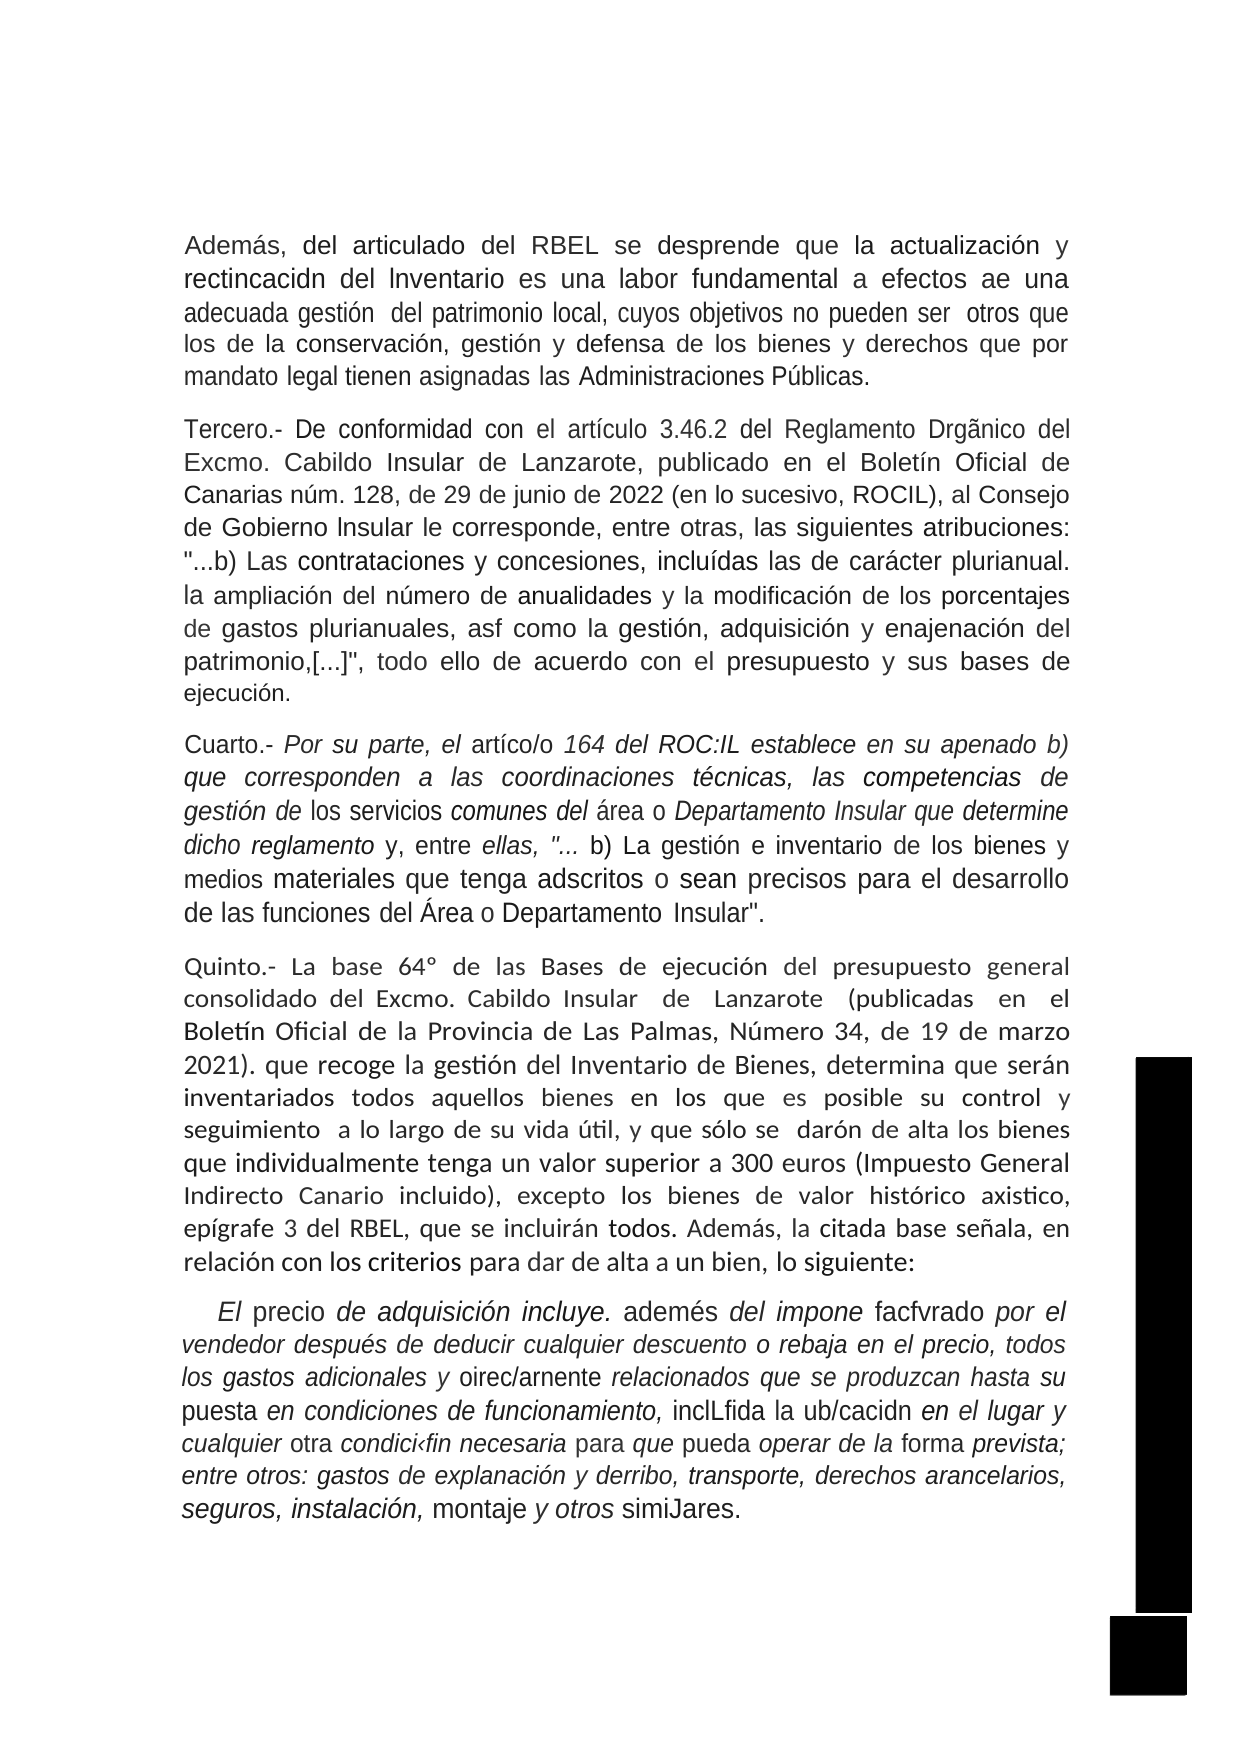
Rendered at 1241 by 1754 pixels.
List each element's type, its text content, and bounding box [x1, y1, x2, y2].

text Quinto.- La base 64º de las Bases de ejecución del presupuesto general consolidado del Excmo. Cabildo Insular de Lanzarote (publicadas en el Boletín Oficial de la Provincia de Las Palmas, Número 34, de 19 de marzo 2021). que recoge la gestión del Inventario de Bienes, determina que serán inventariados todos aquellos bienes en los que es posible su control y seguimiento a lo largo de su vida útil, y que sólo se darón de alta los bienes que individualmente tenga un valor superior a 300 euros (Impuesto General Indirecto Canario incluido), excepto los bienes de valor histórico axistico, epígrafe 3 del RBEL, que se incluirán todos. Además, la citada base señala, en relación con los criterios para dar de alta a un bien, lo siguiente: [183, 950, 1071, 1278]
text Además, del articulado del RBEL se desprende que la actualización y rectincacidn del lnventario es una labor fundamental a efectos ae una adecuada gestión del patrimonio local, cuyos objetivos no pueden ser otros que los de la conservación, gestión y defensa de los bienes y derechos que por mandato legal tienen asignadas las Administraciones Públicas. [183, 230, 1069, 391]
text El precio de adquisición incluye. ademés del impone facfvrado por el vendedor después de deducir cualquier descuento o rebaja en el precio, todos los gastos adicionales y oirec/arnente relacionados que se produzcan hasta su puesta en condiciones de funcionamiento, inclLfida la ub/cacidn en el lugar y cualquier otra condici‹fin necesaria para que pueda operar de la forma prevista; entre otros: gastos de explanación y derribo, transporte, derechos arancelarios, seguros, instalación, montaje y otros simiJares. [181, 1295, 1066, 1524]
text Cuarto.- Por su parte, el artíco/o 164 del ROC:IL establece en su apenado b) que corresponden a las coordinaciones técnicas, las competencias de gestión de los servicios comunes del área o Departamento Insular que determine dicho reglamento y, entre ellas, "... b) La gestión e inventario de los bienes y medios materiales que tenga adscritos o sean precisos para el desarrollo de las funciones del Área o Departamento Insular". [183, 729, 1069, 928]
picture [1109, 1616, 1187, 1696]
picture [1135, 1056, 1192, 1613]
text Tercero.- De conformidad con el artículo 3.46.2 del Reglamento Drgãnico del Excmo. Cabildo Insular de Lanzarote, publicado en el Boletín Oficial de Canarias núm. 128, de 29 de junio de 2022 (en lo sucesivo, ROCIL), al Consejo de Gobierno lnsular le corresponde, entre otras, las siguientes atribuciones: "...b) Las contrataciones y concesiones, incluídas las de carácter plurianual. la ampliación del número de anualidades y la modificación de los porcentajes de gastos plurianuales, asf como la gestión, adquisición y enajenación del patrimonio,[...]", todo ello de acuerdo con el presupuesto y sus bases de ejecución. [183, 413, 1070, 706]
